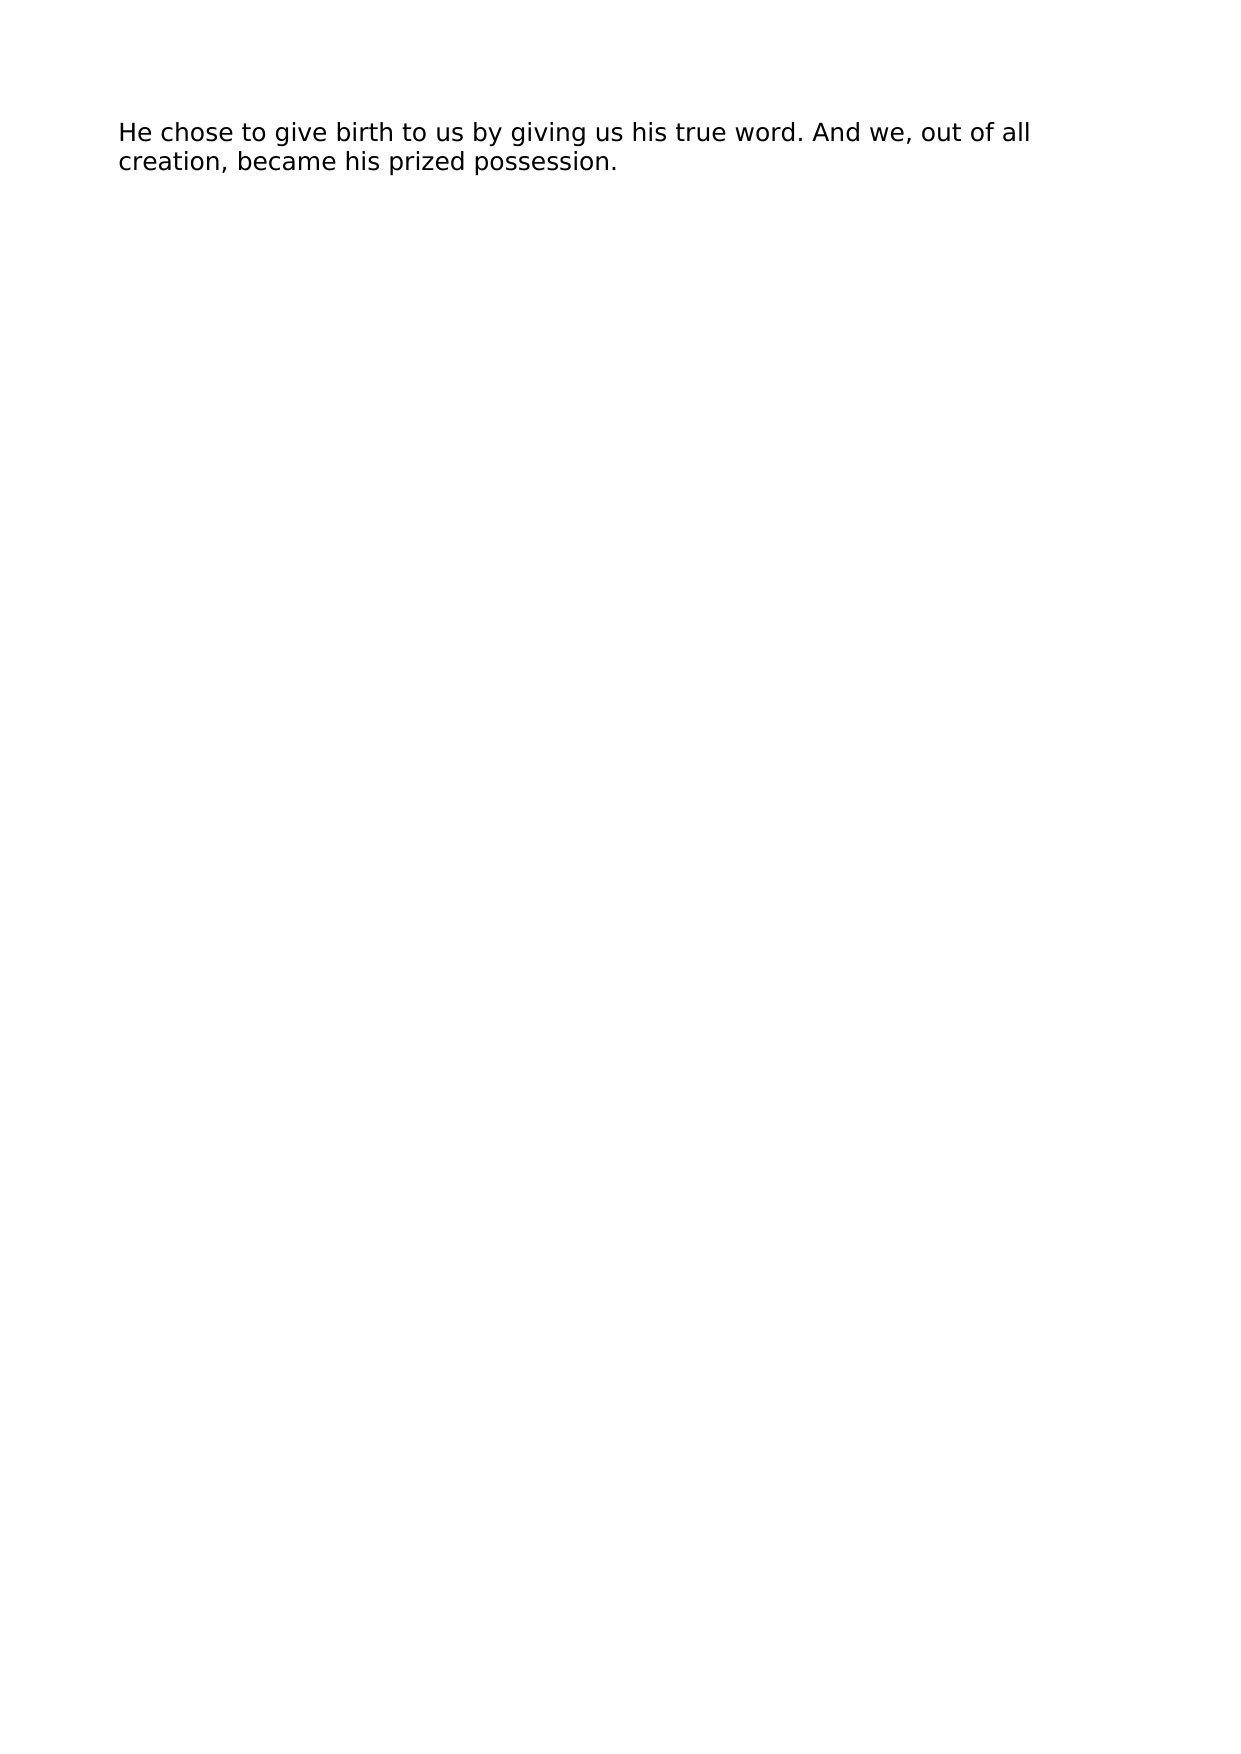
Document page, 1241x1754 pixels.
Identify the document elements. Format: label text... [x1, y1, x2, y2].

text He chose to give birth to us by giving us his true word. And we, out of all creation, became his prized possession. [118, 118, 1122, 176]
